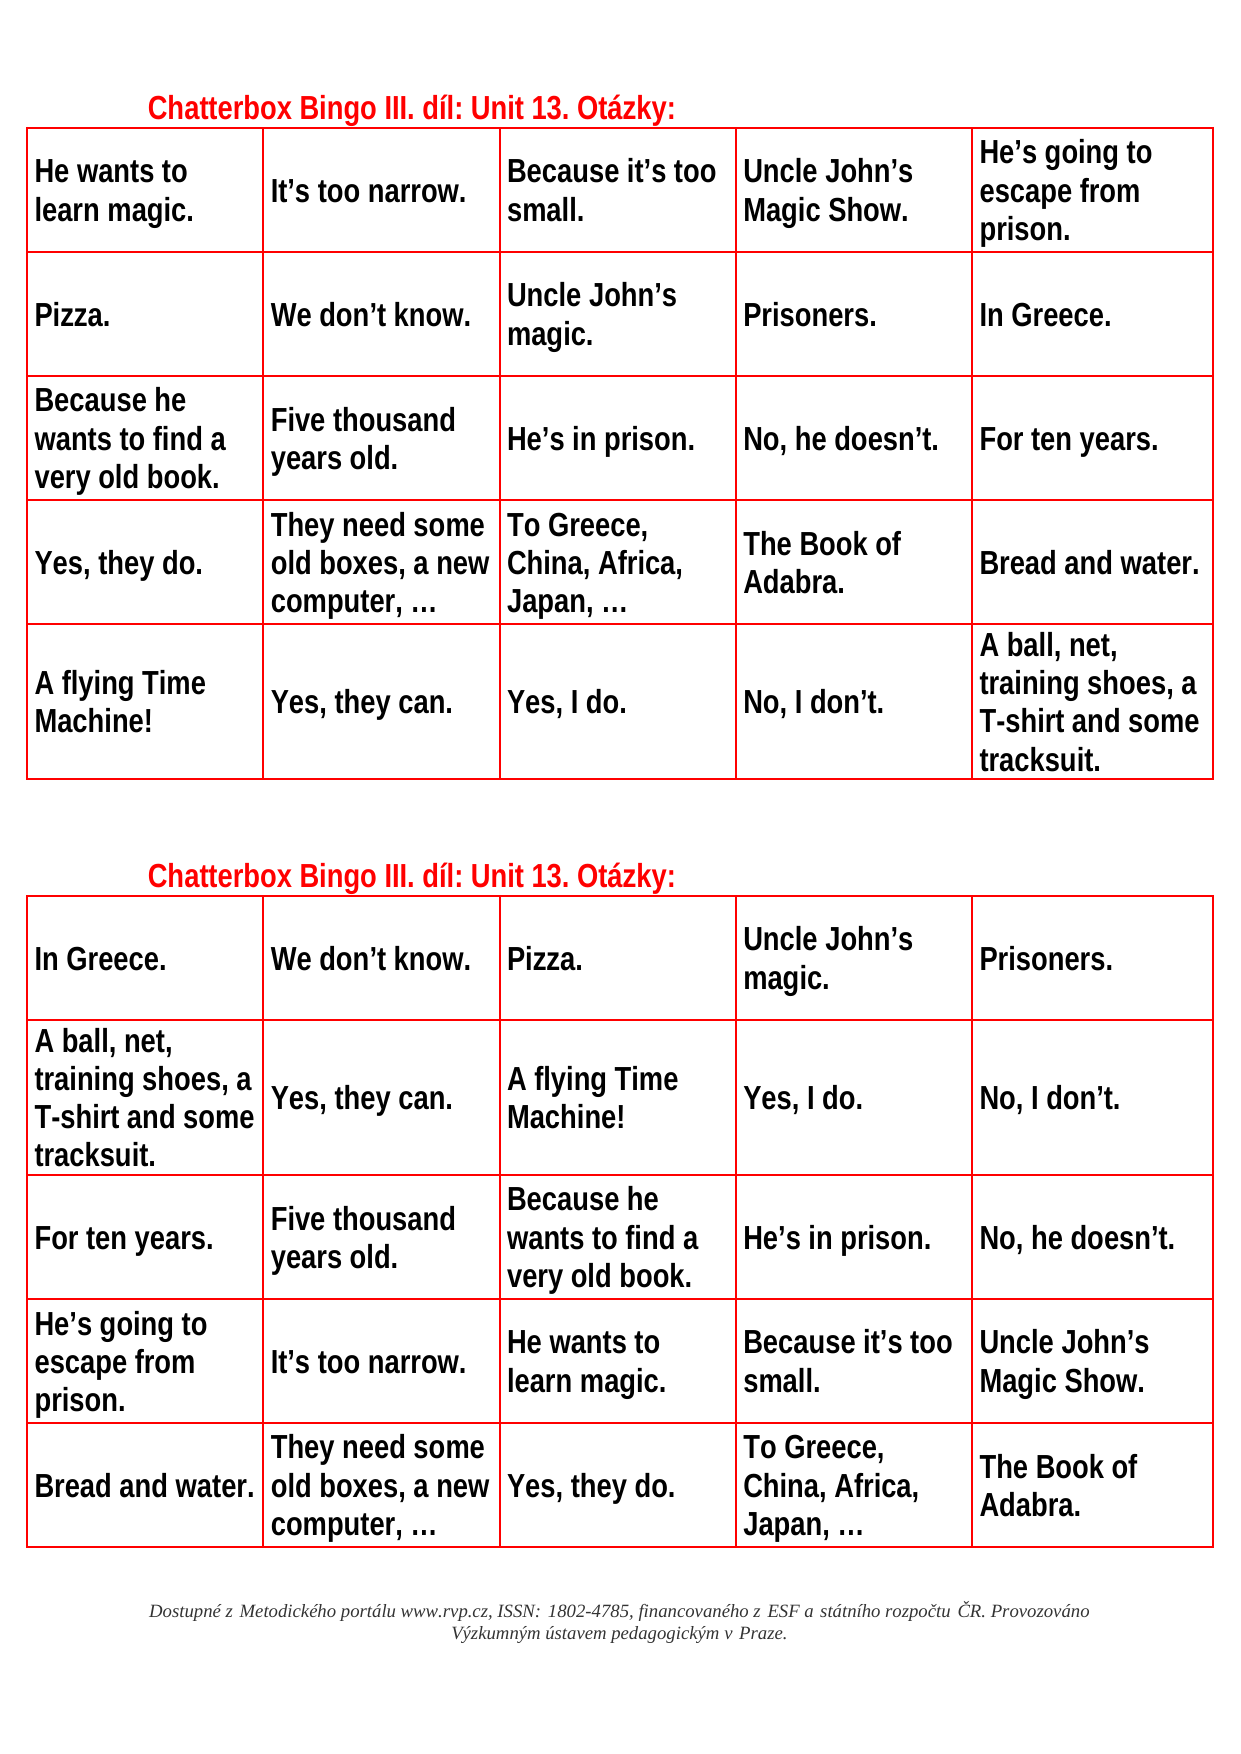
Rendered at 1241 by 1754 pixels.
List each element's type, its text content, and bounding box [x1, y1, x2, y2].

table_cell To Greece, China, Africa, Japan, … [501, 501, 735, 623]
table_cell A flying Time Machine! [501, 1021, 735, 1174]
table_header He wants to learn magic. [28, 129, 262, 251]
table_cell The Book of Adabra. [973, 1424, 1212, 1546]
table_cell Because he wants to find a very old book. [28, 377, 262, 499]
table_cell Yes, I do. [737, 1021, 971, 1174]
table_cell No, I don’t. [737, 625, 971, 778]
table_header It’s too narrow. [264, 129, 499, 251]
table_cell He’s in prison. [737, 1176, 971, 1298]
text Chatterbox Bingo III. díl: Unit 13. Otázky: [148, 89, 1092, 127]
table_cell The Book of Adabra. [737, 501, 971, 623]
table_cell Five thousand years old. [264, 377, 499, 499]
table_cell Uncle John’s Magic Show. [973, 1300, 1212, 1422]
table_cell He’s in prison. [501, 377, 735, 499]
table_cell Because he wants to find a very old book. [501, 1176, 735, 1298]
table_cell A flying Time Machine! [28, 625, 262, 778]
table_header In Greece. [28, 897, 262, 1019]
table_cell To Greece, China, Africa, Japan, … [737, 1424, 971, 1546]
table_header Uncle John’s magic. [737, 897, 971, 1019]
text Chatterbox Bingo III. díl: Unit 13. Otázky: [148, 857, 1092, 895]
table_cell Yes, they can. [264, 625, 499, 778]
table_cell Bread and water. [28, 1424, 262, 1546]
table_header Because it’s too small. [501, 129, 735, 251]
table_cell Yes, they can. [264, 1021, 499, 1174]
table_header Pizza. [501, 897, 735, 1019]
table_header We don’t know. [264, 897, 499, 1019]
table_cell Uncle John’s magic. [501, 253, 735, 375]
table_cell Yes, I do. [501, 625, 735, 778]
table_cell Five thousand years old. [264, 1176, 499, 1298]
table_header Prisoners. [973, 897, 1212, 1019]
table_cell A ball, net, training shoes, a T-shirt and some tracksuit. [973, 625, 1212, 778]
table_header Uncle John’s Magic Show. [737, 129, 971, 251]
table_cell Because it’s too small. [737, 1300, 971, 1422]
table_cell For ten years. [973, 377, 1212, 499]
table_cell A ball, net, training shoes, a T-shirt and some tracksuit. [28, 1021, 262, 1174]
table_cell He wants to learn magic. [501, 1300, 735, 1422]
table_cell No, he doesn’t. [737, 377, 971, 499]
table_cell No, I don’t. [973, 1021, 1212, 1174]
table_cell It’s too narrow. [264, 1300, 499, 1422]
table_cell Pizza. [28, 253, 262, 375]
table_cell No, he doesn’t. [973, 1176, 1212, 1298]
table_cell Prisoners. [737, 253, 971, 375]
table_header He’s going to escape from prison. [973, 129, 1212, 251]
table_cell In Greece. [973, 253, 1212, 375]
table_cell They need some old boxes, a new computer, … [264, 1424, 499, 1546]
table_cell Bread and water. [973, 501, 1212, 623]
table_cell For ten years. [28, 1176, 262, 1298]
table_cell He’s going to escape from prison. [28, 1300, 262, 1422]
table_cell We don’t know. [264, 253, 499, 375]
table_cell Yes, they do. [28, 501, 262, 623]
table_cell Yes, they do. [501, 1424, 735, 1546]
table_cell They need some old boxes, a new computer, … [264, 501, 499, 623]
